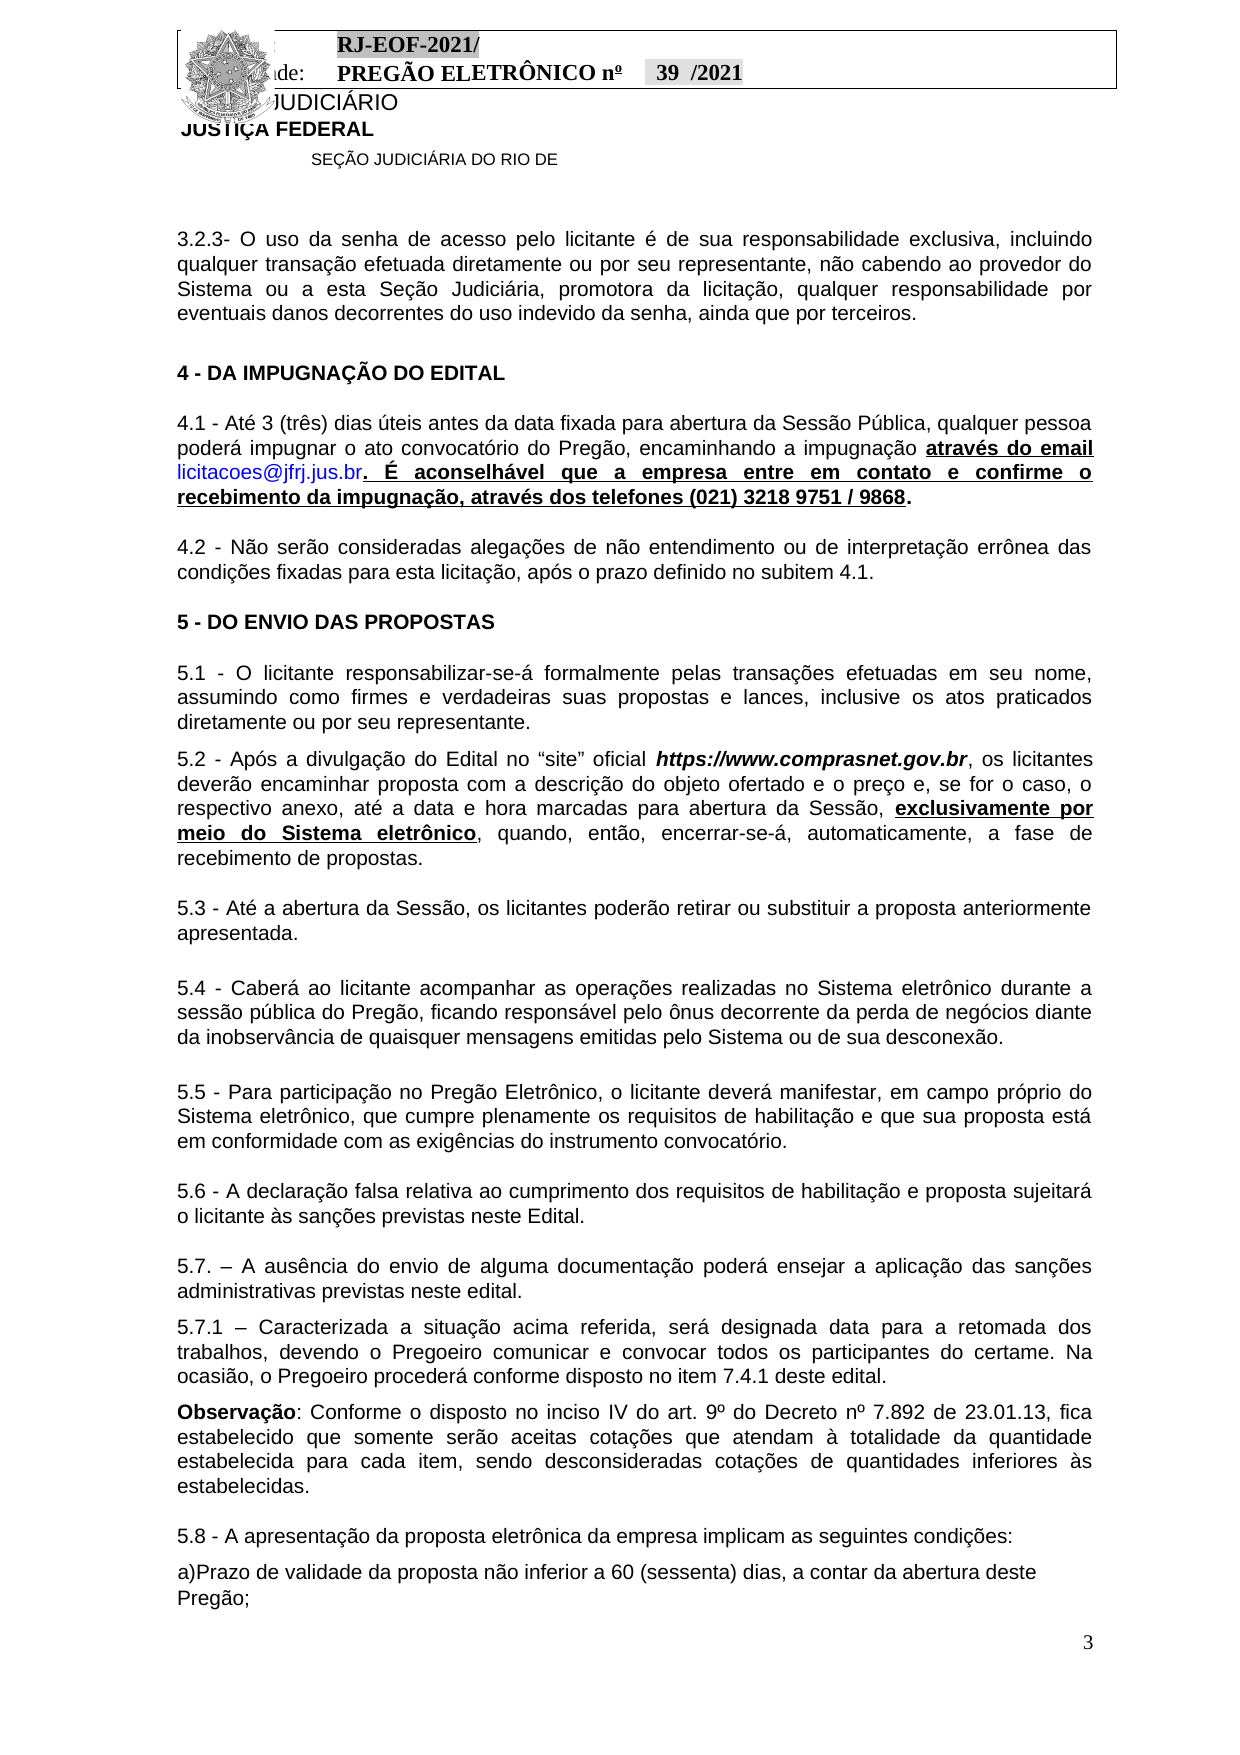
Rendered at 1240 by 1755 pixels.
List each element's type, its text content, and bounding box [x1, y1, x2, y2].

subtitle 5 - DO ENVIO DAS PROPOSTAS [177, 610, 1093, 634]
text 5.5 - Para participação no Pregão Eletrônico, o licitante deverá manifestar, em campo próprio do Sistema eletrônico, que cumpre plenamente os requisitos de habilitação e que sua proposta está em conformidade com as exigências do instrumento convocatório. [177, 1080, 1093, 1153]
text Pregão; [177, 1585, 1093, 1609]
text 3.2.3- O uso da senha de acesso pelo licitante é de sua responsabilidade exclusiva, incluindo qualquer transação efetuada diretamente ou por seu representante, não cabendo ao provedor do Sistema ou a esta Seção Judiciária, promotora da licitação, qualquer responsabilidade por eventuais danos decorrentes do uso indevido da senha, ainda que por terceiros. [177, 227, 1093, 325]
text 5.1 - O licitante responsabilizar-se-á formalmente pelas transações efetuadas em seu nome, assumindo como firmes e verdadeiras suas propostas e lances, inclusive os atos praticados diretamente ou por seu representante. [177, 660, 1093, 733]
text 5.7. – A ausência do envio de alguma documentação poderá ensejar a aplicação das sanções administrativas previstas neste edital. [177, 1254, 1093, 1303]
list Prazo de validade da proposta não inferior a 60 (sessenta) dias, a contar da abertura deste [150, 1560, 1093, 1584]
text 5.6 - A declaração falsa relativa ao cumprimento dos requisitos de habilitação e proposta sujeitará o licitante às sanções previstas neste Edital. [177, 1179, 1093, 1228]
text 4.2 - Não serão consideradas alegações de não entendimento ou de interpretação errônea das condições fixadas para esta licitação, após o prazo definido no subitem 4.1. [177, 535, 1093, 583]
text 5.2 - Após a divulgação do Edital no “site” oficial https://www.comprasnet.gov.br, os licitantes deverão encaminhar proposta com a descrição do objeto ofertado e o preço e, se for o caso, o respectivo anexo, até a data e hora marcadas para abertura da Sessão, exclusivamente por meio do Sistema eletrônico, quando, então, encerrar-se-á, automaticamente, a fase de recebimento de propostas. [177, 747, 1093, 869]
text 4.1 - Até 3 (três) dias úteis antes da data fixada para abertura da Sessão Pública, qualquer pessoa poderá impugnar o ato convocatório do Pregão, encaminhando a impugnação através do email licitacoes@jfrj.jus.br. É aconselhável que a empresa entre em contato e confirme o recebimento da impugnação, através dos telefones (021) 3218 9751 / 9868. [177, 411, 1093, 508]
text 5.3 - Até a abertura da Sessão, os licitantes poderão retirar ou substituir a proposta anteriormente apresentada. [177, 896, 1093, 944]
text 5.7.1 – Caracterizada a situação acima referida, será designada data para a retomada dos trabalhos, devendo o Pregoeiro comunicar e convocar todos os participantes do certame. Na ocasião, o Pregoeiro procederá conforme disposto no item 7.4.1 deste edital. [177, 1315, 1093, 1388]
subtitle 4 - DA IMPUGNAÇÃO DO EDITAL [177, 361, 1093, 384]
text 5.4 - Caberá ao licitante acompanhar as operações realizadas no Sistema eletrônico durante a sessão pública do Pregão, ficando responsável pelo ônus decorrente da perda de negócios diante da inobservância de quaisquer mensagens emitidas pelo Sistema ou de sua desconexão. [177, 975, 1093, 1048]
text 5.8 - A apresentação da proposta eletrônica da empresa implicam as seguintes condições: [177, 1524, 1093, 1548]
text Observação: Conforme o disposto no inciso IV do art. 9º do Decreto nº 7.892 de 23.01.13, fica estabelecido que somente serão aceitas cotações que atendam à totalidade da quantidade estabelecida para cada item, sendo desconsideradas cotações de quantidades inferiores às estabelecidas. [177, 1400, 1093, 1498]
